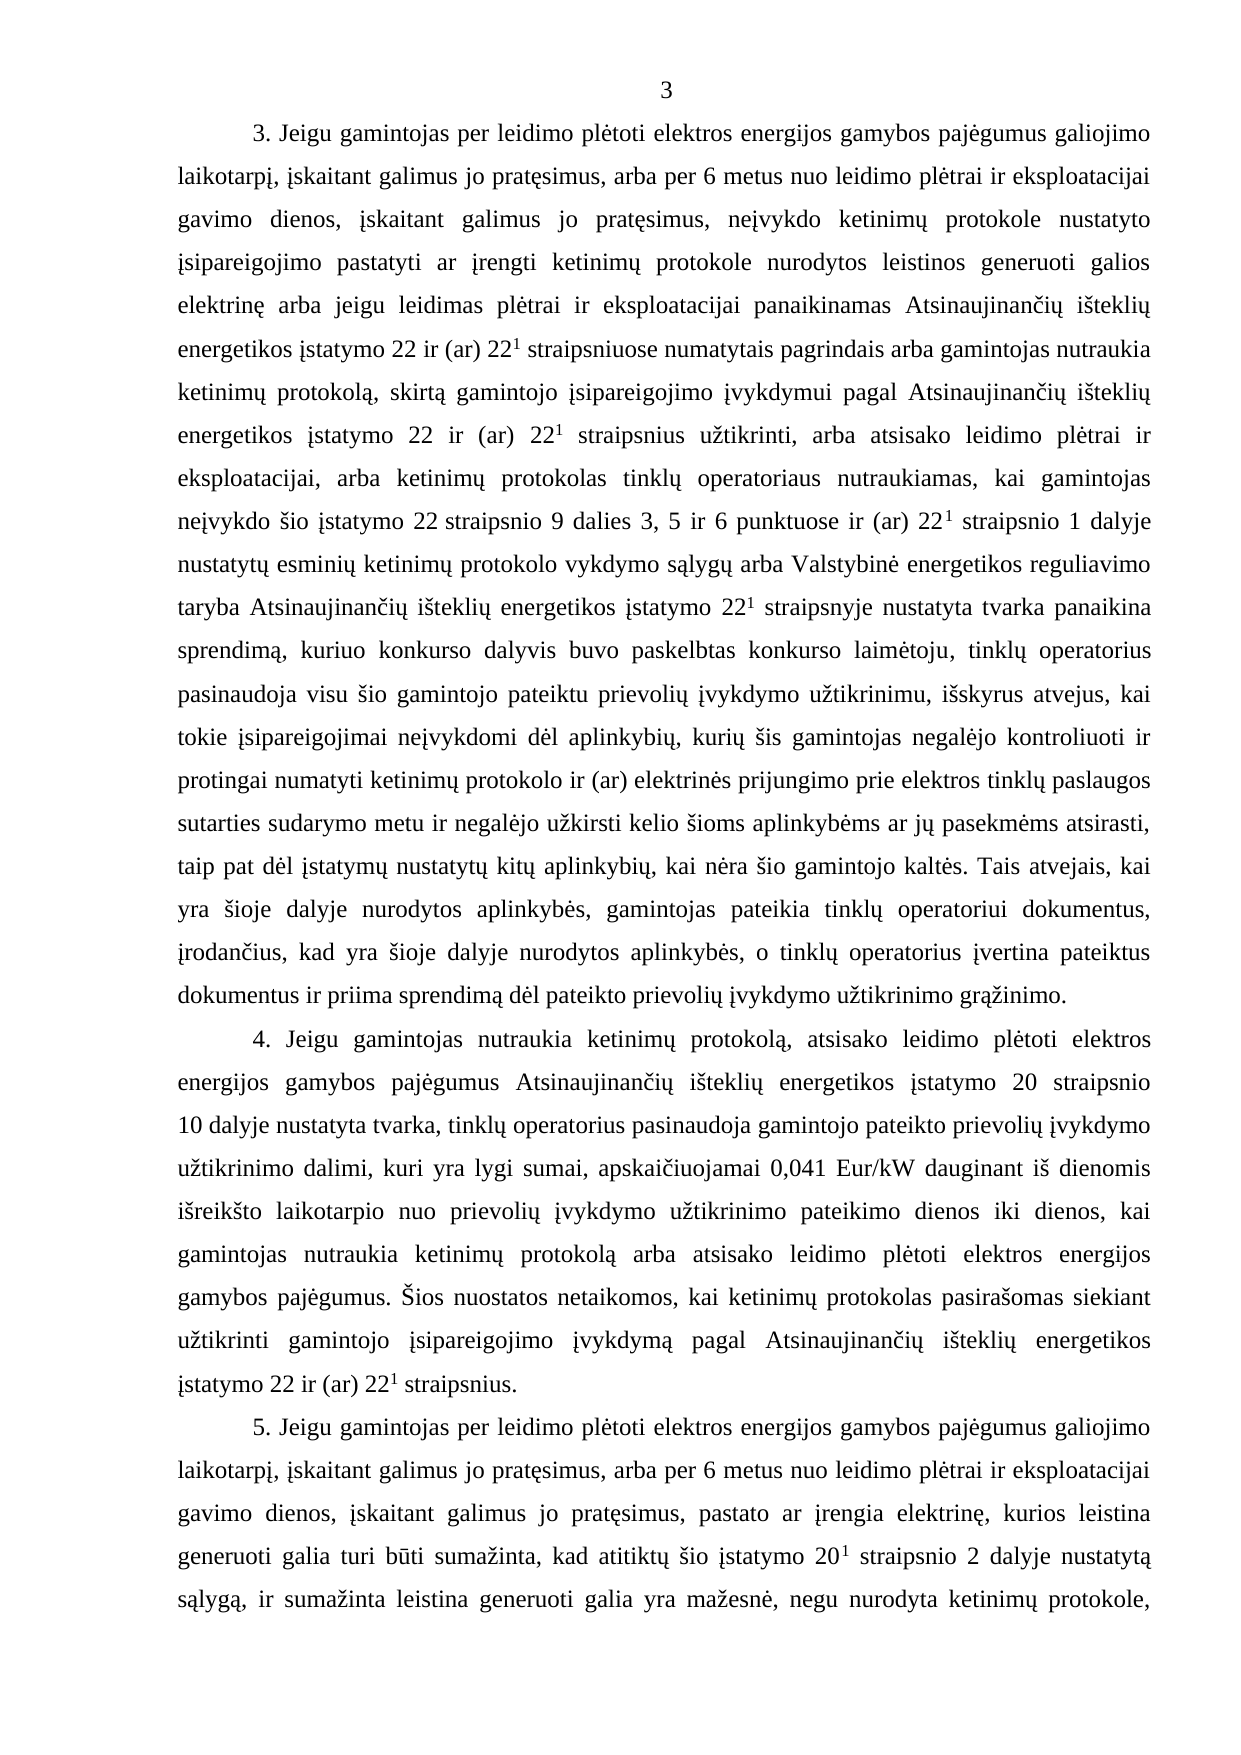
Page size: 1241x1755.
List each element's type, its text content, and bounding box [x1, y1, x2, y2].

text 5. Jeigu gamintojas per leidimo plėtoti elektros energijos gamybos pajėgumus galiojimo laikotarpį, įskaitant galimus jo pratęsimus, arba per 6 metus nuo leidimo plėtrai ir eksploatacijai gavimo dienos, įskaitant galimus jo pratęsimus, pastato ar įrengia elektrinę, kurios leistina generuoti galia turi būti sumažinta, kad atitiktų šio įstatymo 201 straipsnio 2 dalyje nustatytą sąlygą, ir sumažinta leistina generuoti galia yra mažesnė, negu nurodyta ketinimų protokole, [177, 1412, 1152, 1613]
text 4. Jeigu gamintojas nutraukia ketinimų protokolą, atsisako leidimo plėtoti elektros energijos gamybos pajėgumus Atsinaujinančių išteklių energetikos įstatymo 20 straipsnio 10 dalyje nustatyta tvarka, tinklų operatorius pasinaudoja gamintojo pateikto prievolių įvykdymo užtikrinimo dalimi, kuri yra lygi sumai, apskaičiuojamai 0,041 Eur/kW dauginant iš dienomis išreikšto laikotarpio nuo prievolių įvykdymo užtikrinimo pateikimo dienos iki dienos, kai gamintojas nutraukia ketinimų protokolą arba atsisako leidimo plėtoti elektros energijos gamybos pajėgumus. Šios nuostatos netaikomos, kai ketinimų protokolas pasirašomas siekiant užtikrinti gamintojo įsipareigojimo įvykdymą pagal Atsinaujinančių išteklių energetikos įstatymo 22 ir (ar) 221 straipsnius. [177, 1024, 1152, 1397]
text 3. Jeigu gamintojas per leidimo plėtoti elektros energijos gamybos pajėgumus galiojimo laikotarpį, įskaitant galimus jo pratęsimus, arba per 6 metus nuo leidimo plėtrai ir eksploatacijai gavimo dienos, įskaitant galimus jo pratęsimus, neįvykdo ketinimų protokole nustatyto įsipareigojimo pastatyti ar įrengti ketinimų protokole nurodytos leistinos generuoti galios elektrinę arba jeigu leidimas plėtrai ir eksploatacijai panaikinamas Atsinaujinančių išteklių energetikos įstatymo 22 ir (ar) 221 straipsniuose numatytais pagrindais arba gamintojas nutraukia ketinimų protokolą, skirtą gamintojo įsipareigojimo įvykdymui pagal Atsinaujinančių išteklių energetikos įstatymo 22 ir (ar) 221 straipsnius užtikrinti, arba atsisako leidimo plėtrai ir eksploatacijai, arba ketinimų protokolas tinklų operatoriaus nutraukiamas, kai gamintojas neįvykdo šio įstatymo 22 straipsnio 9 dalies 3, 5 ir 6 punktuose ir (ar) 221 straipsnio 1 dalyje nustatytų esminių ketinimų protokolo vykdymo sąlygų arba Valstybinė energetikos reguliavimo taryba Atsinaujinančių išteklių energetikos įstatymo 221 straipsnyje nustatyta tvarka panaikina sprendimą, kuriuo konkurso dalyvis buvo paskelbtas konkurso laimėtoju, tinklų operatorius pasinaudoja visu šio gamintojo pateiktu prievolių įvykdymo užtikrinimu, išskyrus atvejus, kai tokie įsipareigojimai neįvykdomi dėl aplinkybių, kurių šis gamintojas negalėjo kontroliuoti ir protingai numatyti ketinimų protokolo ir (ar) elektrinės prijungimo prie elektros tinklų paslaugos sutarties sudarymo metu ir negalėjo užkirsti kelio šioms aplinkybėms ar jų pasekmėms atsirasti, taip pat dėl įstatymų nustatytų kitų aplinkybių, kai nėra šio gamintojo kaltės. Tais atvejais, kai yra šioje dalyje nurodytos aplinkybės, gamintojas pateikia tinklų operatoriui dokumentus, įrodančius, kad yra šioje dalyje nurodytos aplinkybės, o tinklų operatorius įvertina pateiktus dokumentus ir priima sprendimą dėl pateikto prievolių įvykdymo užtikrinimo grąžinimo. [177, 118, 1152, 1009]
